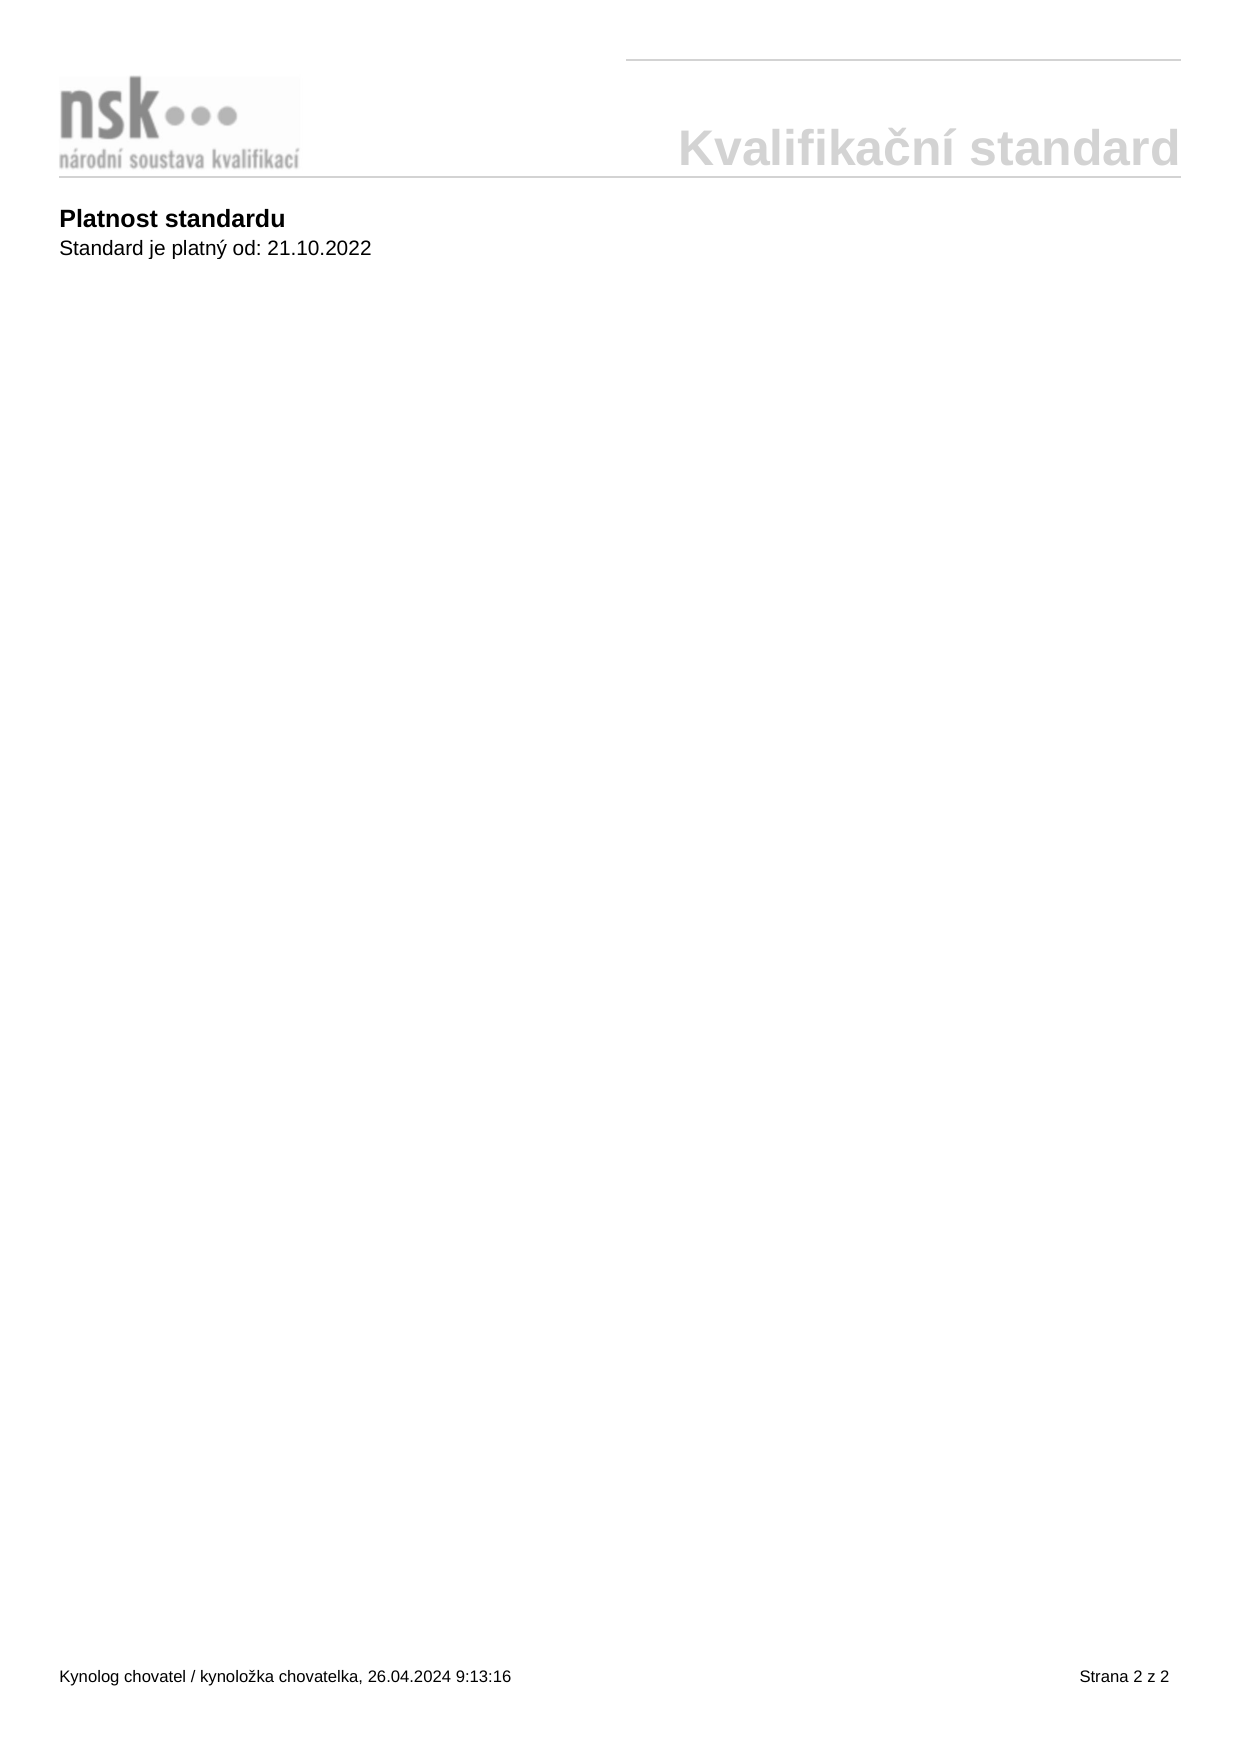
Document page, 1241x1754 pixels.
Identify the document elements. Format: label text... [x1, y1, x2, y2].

table_cell Kvalifikační standard [626, 61, 1181, 176]
table_cell [484, 1159, 620, 1409]
table_cell [862, 1159, 1093, 1409]
table_cell [862, 259, 1093, 559]
table_cell [626, 259, 862, 559]
table_cell [484, 259, 620, 559]
table_cell [626, 194, 862, 200]
table_cell [1169, 559, 1181, 859]
table_cell [59, 171, 483, 176]
table_cell [1093, 559, 1169, 859]
table_cell [1169, 1159, 1181, 1409]
table_cell [1093, 194, 1169, 200]
table_cell [59, 178, 1181, 194]
table_cell [620, 1159, 626, 1409]
table_cell [620, 259, 626, 559]
table_cell [626, 559, 862, 859]
table_cell [621, 59, 626, 170]
table_cell [59, 859, 483, 1159]
table_cell [484, 859, 620, 1159]
table_cell [626, 1409, 862, 1658]
table_cell [484, 559, 620, 859]
table_cell [1169, 259, 1181, 559]
table_cell [862, 559, 1093, 859]
table_cell [1169, 194, 1181, 200]
table_cell [626, 859, 862, 1159]
table_cell [59, 559, 483, 859]
table_cell [862, 1409, 1093, 1658]
table_cell [620, 559, 626, 859]
table_cell [59, 259, 483, 559]
table_cell [1169, 1658, 1181, 1694]
table_cell [862, 194, 1093, 200]
table_cell [1093, 1409, 1169, 1658]
table_cell [1093, 259, 1169, 559]
table_cell [1169, 859, 1181, 1159]
table_cell [620, 1409, 626, 1658]
table_cell [620, 859, 626, 1159]
table_cell Standard je platný od: 21.10.2022 [59, 236, 1181, 259]
table_cell [59, 1159, 483, 1409]
table_cell [484, 194, 620, 200]
table_cell [1093, 1159, 1169, 1409]
picture [58, 59, 621, 171]
table_cell Platnost standardu [59, 200, 1181, 236]
table_cell [626, 1159, 862, 1409]
table_cell [1169, 1409, 1181, 1658]
table_cell [1093, 859, 1169, 1159]
table_cell [59, 1409, 483, 1658]
table_cell [862, 859, 1093, 1159]
table_cell [59, 194, 483, 200]
table_cell Kynolog chovatel / kynoložka chovatelka, 26.04.2024 9:13:16 [59, 1658, 862, 1694]
table_cell Strana 2 z 2 [862, 1658, 1169, 1694]
table_cell [484, 1409, 620, 1658]
table_cell [484, 171, 620, 176]
